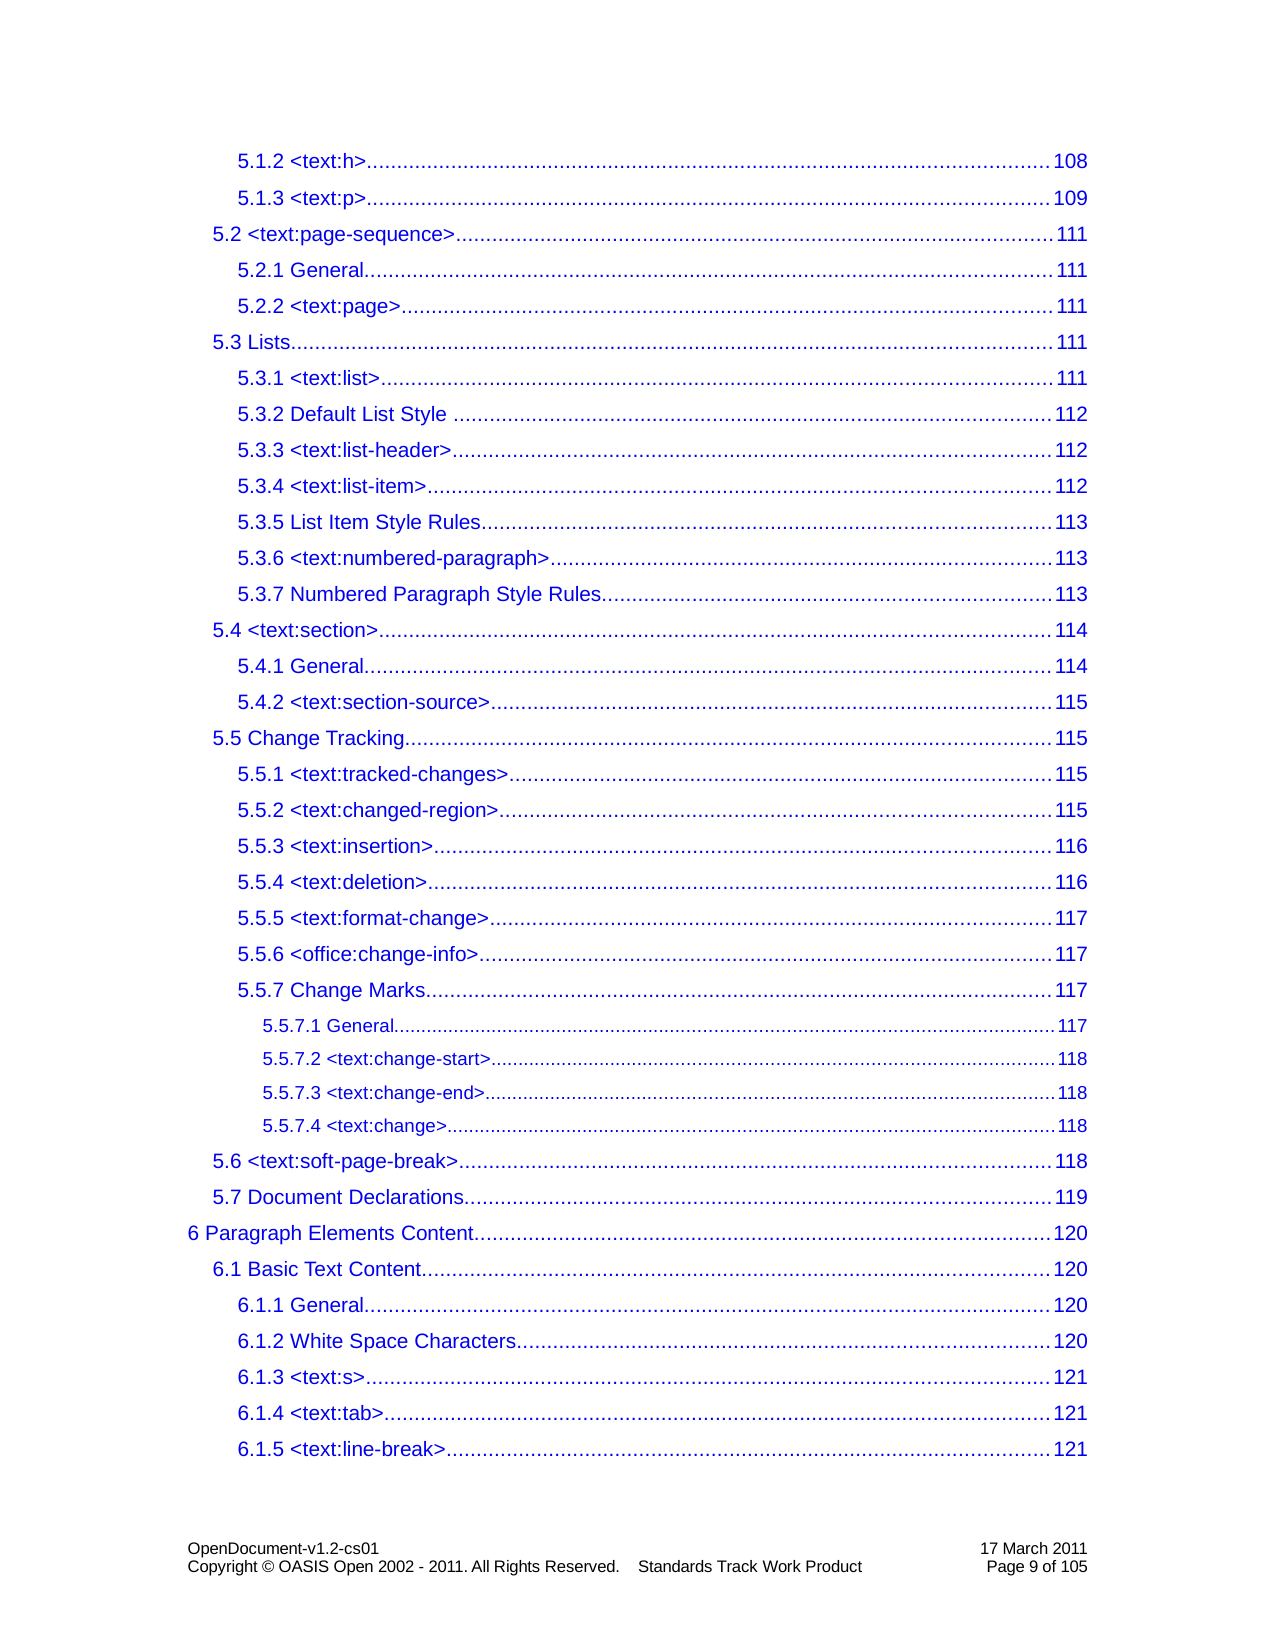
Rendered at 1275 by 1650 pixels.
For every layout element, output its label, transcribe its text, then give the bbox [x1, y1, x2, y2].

text 5.3.3 <text:list-header> 112 [237, 438, 1088, 462]
text 5.5.2 <text:changed-region> 115 [237, 799, 1088, 822]
text 5.1.2 <text:h> 108 [237, 150, 1088, 173]
text 5.2.1 General 111 [237, 258, 1088, 282]
text 5.4 <text:section> 114 [212, 618, 1088, 642]
text 6.1.4 <text:tab> 121 [237, 1401, 1088, 1425]
text 6.1.5 <text:line-break> 121 [237, 1437, 1088, 1461]
text 5.1.3 <text:p> 109 [237, 186, 1088, 209]
text 5.3.5 List Item Style Rules 113 [237, 510, 1088, 534]
text 5.3.6 <text:numbered-paragraph> 113 [237, 546, 1088, 570]
text 5.4.2 <text:section-source> 115 [237, 691, 1088, 714]
text 5.5.7.4 <text:change> 118 [262, 1116, 1088, 1137]
text 5.5.7 Change Marks 117 [237, 979, 1088, 1002]
text 6 Paragraph Elements Content 120 [187, 1221, 1088, 1245]
text 6.1.3 <text:s> 121 [237, 1365, 1088, 1389]
text 5.2.2 <text:page> 111 [237, 294, 1088, 318]
text 5.3 Lists 111 [212, 330, 1088, 354]
text 5.2 <text:page-sequence> 111 [212, 222, 1088, 246]
text 5.3.7 Numbered Paragraph Style Rules 113 [237, 582, 1088, 606]
text 5.7 Document Declarations 119 [212, 1185, 1088, 1209]
text 5.3.2 Default List Style 112 [237, 402, 1088, 426]
text 5.5.7.2 <text:change-start> 118 [262, 1048, 1088, 1069]
text 5.3.4 <text:list-item> 112 [237, 474, 1088, 498]
text 6.1.2 White Space Characters 120 [237, 1329, 1088, 1353]
text 5.6 <text:soft-page-break> 118 [212, 1149, 1088, 1173]
text 5.5.7.3 <text:change-end> 118 [262, 1082, 1088, 1103]
text 5.5.4 <text:deletion> 116 [237, 871, 1088, 894]
text 5.4.1 General 114 [237, 654, 1088, 678]
text 6.1 Basic Text Content 120 [212, 1257, 1088, 1281]
text 5.5.5 <text:format-change> 117 [237, 907, 1088, 930]
text 5.5.6 <office:change-info> 117 [237, 943, 1088, 966]
text 6.1.1 General 120 [237, 1293, 1088, 1317]
text 5.5.1 <text:tracked-changes> 115 [237, 763, 1088, 786]
text 5.5 Change Tracking 115 [212, 727, 1088, 750]
text 5.5.7.1 General 117 [262, 1015, 1088, 1036]
text 5.5.3 <text:insertion> 116 [237, 835, 1088, 858]
text 5.3.1 <text:list> 111 [237, 366, 1088, 390]
